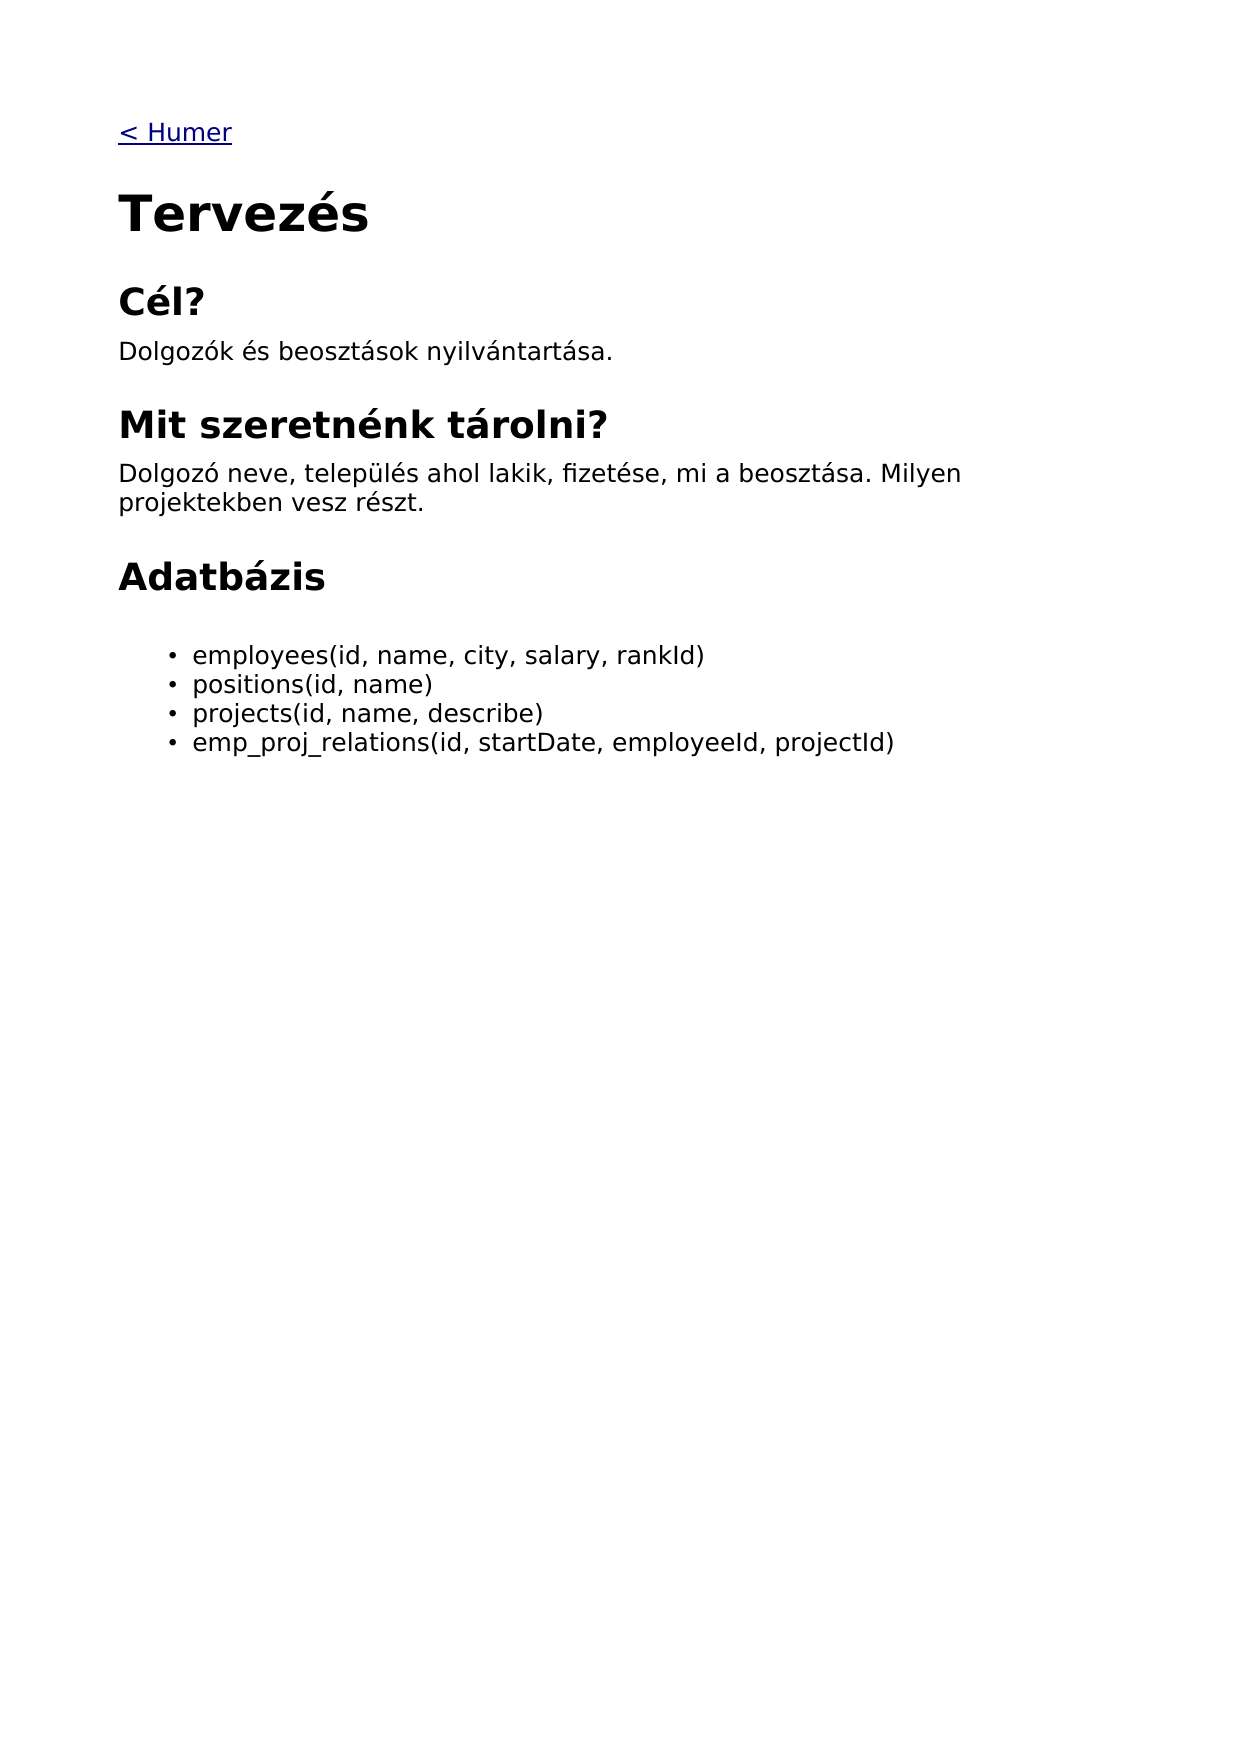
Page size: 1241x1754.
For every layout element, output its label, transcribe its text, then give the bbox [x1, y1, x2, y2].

list positions(id, name) [177, 670, 1122, 699]
text < Humer [118, 118, 1122, 147]
list projects(id, name, describe) [177, 699, 1122, 728]
subtitle Mit szeretnénk tárolni? [118, 403, 1122, 447]
subtitle Tervezés [118, 185, 1122, 243]
subtitle Cél? [118, 281, 1122, 324]
list employees(id, name, city, salary, rankId) [177, 641, 1122, 670]
list emp_proj_relations(id, startDate, employeeId, projectId) [177, 728, 1122, 758]
subtitle Adatbázis [118, 555, 1122, 599]
text Dolgozók és beosztások nyilvántartása. [118, 337, 1122, 366]
text Dolgozó neve, település ahol lakik, fizetése, mi a beosztása. Milyen projektekben vesz részt. [118, 459, 1122, 518]
